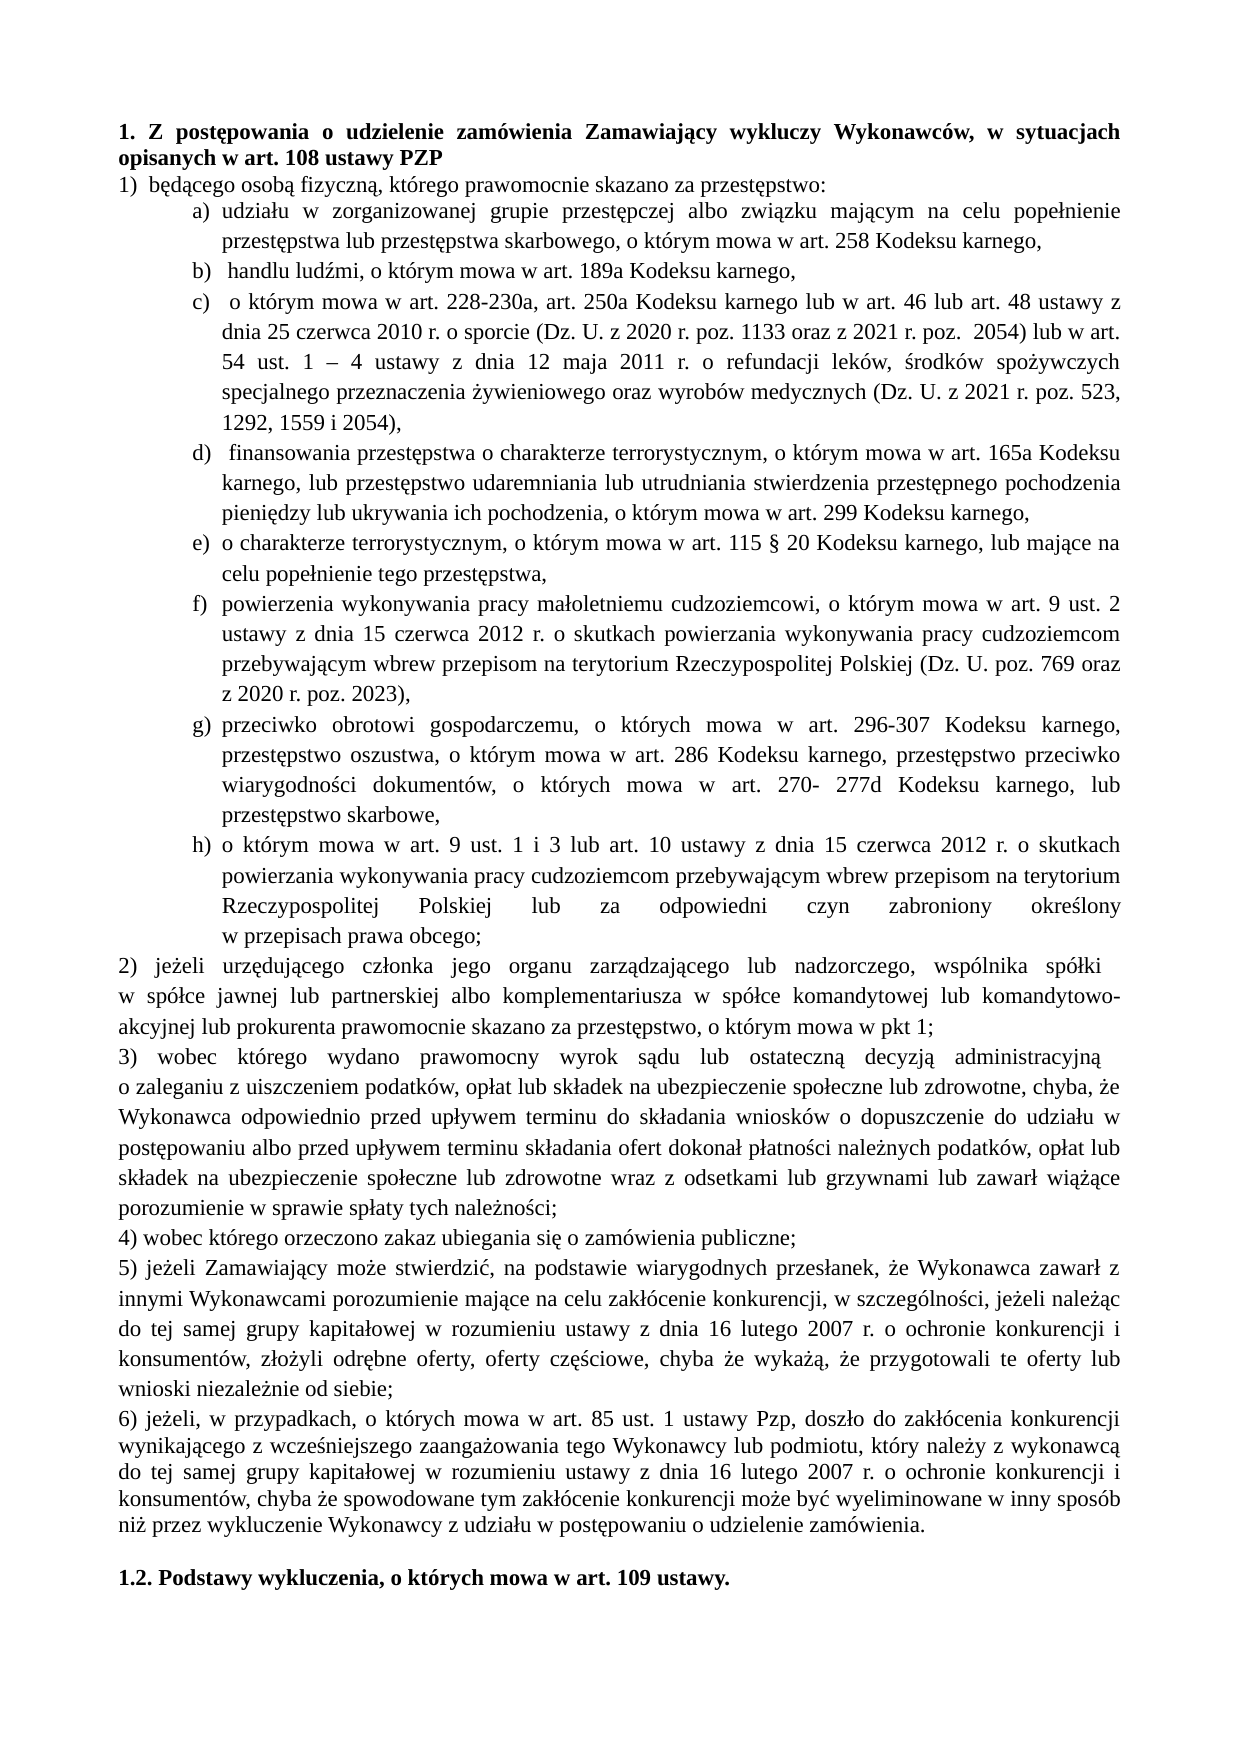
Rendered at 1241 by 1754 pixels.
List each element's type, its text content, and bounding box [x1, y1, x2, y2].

list powierzenia wykonywania pracy małoletniemu cudzoziemcowi, o którym mowa w art. 9 ust. 2 ustawy z dnia 15 czerwca 2012 r. o skutkach powierzania wykonywania pracy cudzoziemcom przebywającym wbrew przepisom na terytorium Rzeczypospolitej Polskiej (Dz. U. poz. 769 oraz z 2020 r. poz. 2023), [192, 590, 1122, 707]
text 4) wobec którego orzeczono zakaz ubiegania się o zamówienia publiczne; [118, 1224, 1122, 1251]
text 1) będącego osobą fizyczną, którego prawomocnie skazano za przestępstwo: [118, 171, 1122, 197]
list finansowania przestępstwa o charakterze terrorystycznym, o którym mowa w art. 165a Kodeksu karnego, lub przestępstwo udaremniania lub utrudniania stwierdzenia przestępnego pochodzenia pieniędzy lub ukrywania ich pochodzenia, o którym mowa w art. 299 Kodeksu karnego, [192, 439, 1122, 526]
text 5) jeżeli Zamawiający może stwierdzić, na podstawie wiarygodnych przesłanek, że Wykonawca zawarł z innymi Wykonawcami porozumienie mające na celu zakłócenie konkurencji, w szczególności, jeżeli należąc do tej samej grupy kapitałowej w rozumieniu ustawy z dnia 16 lutego 2007 r. o ochronie konkurencji i konsumentów, złożyli odrębne oferty, oferty częściowe, chyba że wykażą, że przygotowali te oferty lub wnioski niezależnie od siebie; [118, 1254, 1122, 1402]
list przeciwko obrotowi gospodarczemu, o których mowa w art. 296-307 Kodeksu karnego, przestępstwo oszustwa, o którym mowa w art. 286 Kodeksu karnego, przestępstwo przeciwko wiarygodności dokumentów, o których mowa w art. 270- 277d Kodeksu karnego, lub przestępstwo skarbowe, [192, 711, 1122, 828]
list udziału w zorganizowanej grupie przestępczej albo związku mającym na celu popełnienie przestępstwa lub przestępstwa skarbowego, o którym mowa w art. 258 Kodeksu karnego, [192, 197, 1122, 254]
text 1.2. Podstawy wykluczenia, o których mowa w art. 109 ustawy. [118, 1564, 1122, 1590]
list handlu ludźmi, o którym mowa w art. 189a Kodeksu karnego, [192, 258, 1122, 284]
text 1. Z postępowania o udzielenie zamówienia Zamawiający wykluczy Wykonawców, w sytuacjach opisanych w art. 108 ustawy PZP [118, 118, 1122, 171]
text 3) wobec którego wydano prawomocny wyrok sądu lub ostateczną decyzją administracyjną o zaleganiu z uiszczeniem podatków, opłat lub składek na ubezpieczenie społeczne lub zdrowotne, chyba, że Wykonawca odpowiednio przed upływem terminu do składania wniosków o dopuszczenie do udziału w postępowaniu albo przed upływem terminu składania ofert dokonał płatności należnych podatków, opłat lub składek na ubezpieczenie społeczne lub zdrowotne wraz z odsetkami lub grzywnami lub zawarł wiążące porozumienie w sprawie spłaty tych należności; [118, 1043, 1122, 1220]
list o którym mowa w art. 228-230a, art. 250a Kodeksu karnego lub w art. 46 lub art. 48 ustawy z dnia 25 czerwca 2010 r. o sporcie (Dz. U. z 2020 r. poz. 1133 oraz z 2021 r. poz. 2054) lub w art. 54 ust. 1 – 4 ustawy z dnia 12 maja 2011 r. o refundacji leków, środków spożywczych specjalnego przeznaczenia żywieniowego oraz wyrobów medycznych (Dz. U. z 2021 r. poz. 523, 1292, 1559 i 2054), [192, 288, 1122, 435]
text 6) jeżeli, w przypadkach, o których mowa w art. 85 ust. 1 ustawy Pzp, doszło do zakłócenia konkurencji wynikającego z wcześniejszego zaangażowania tego Wykonawcy lub podmiotu, który należy z wykonawcą do tej samej grupy kapitałowej w rozumieniu ustawy z dnia 16 lutego 2007 r. o ochronie konkurencji i konsumentów, chyba że spowodowane tym zakłócenie konkurencji może być wyeliminowane w inny sposób niż przez wykluczenie Wykonawcy z udziału w postępowaniu o udzielenie zamówienia. [118, 1406, 1122, 1537]
list o charakterze terrorystycznym, o którym mowa w art. 115 § 20 Kodeksu karnego, lub mające na celu popełnienie tego przestępstwa, [192, 529, 1122, 586]
list o którym mowa w art. 9 ust. 1 i 3 lub art. 10 ustawy z dnia 15 czerwca 2012 r. o skutkach powierzania wykonywania pracy cudzoziemcom przebywającym wbrew przepisom na terytorium Rzeczypospolitej Polskiej lub za odpowiedni czyn zabroniony określony w przepisach prawa obcego; [192, 832, 1122, 948]
text 2) jeżeli urzędującego członka jego organu zarządzającego lub nadzorczego, wspólnika spółki w spółce jawnej lub partnerskiej albo komplementariusza w spółce komandytowej lub komandytowo-akcyjnej lub prokurenta prawomocnie skazano za przestępstwo, o którym mowa w pkt 1; [118, 952, 1122, 1039]
